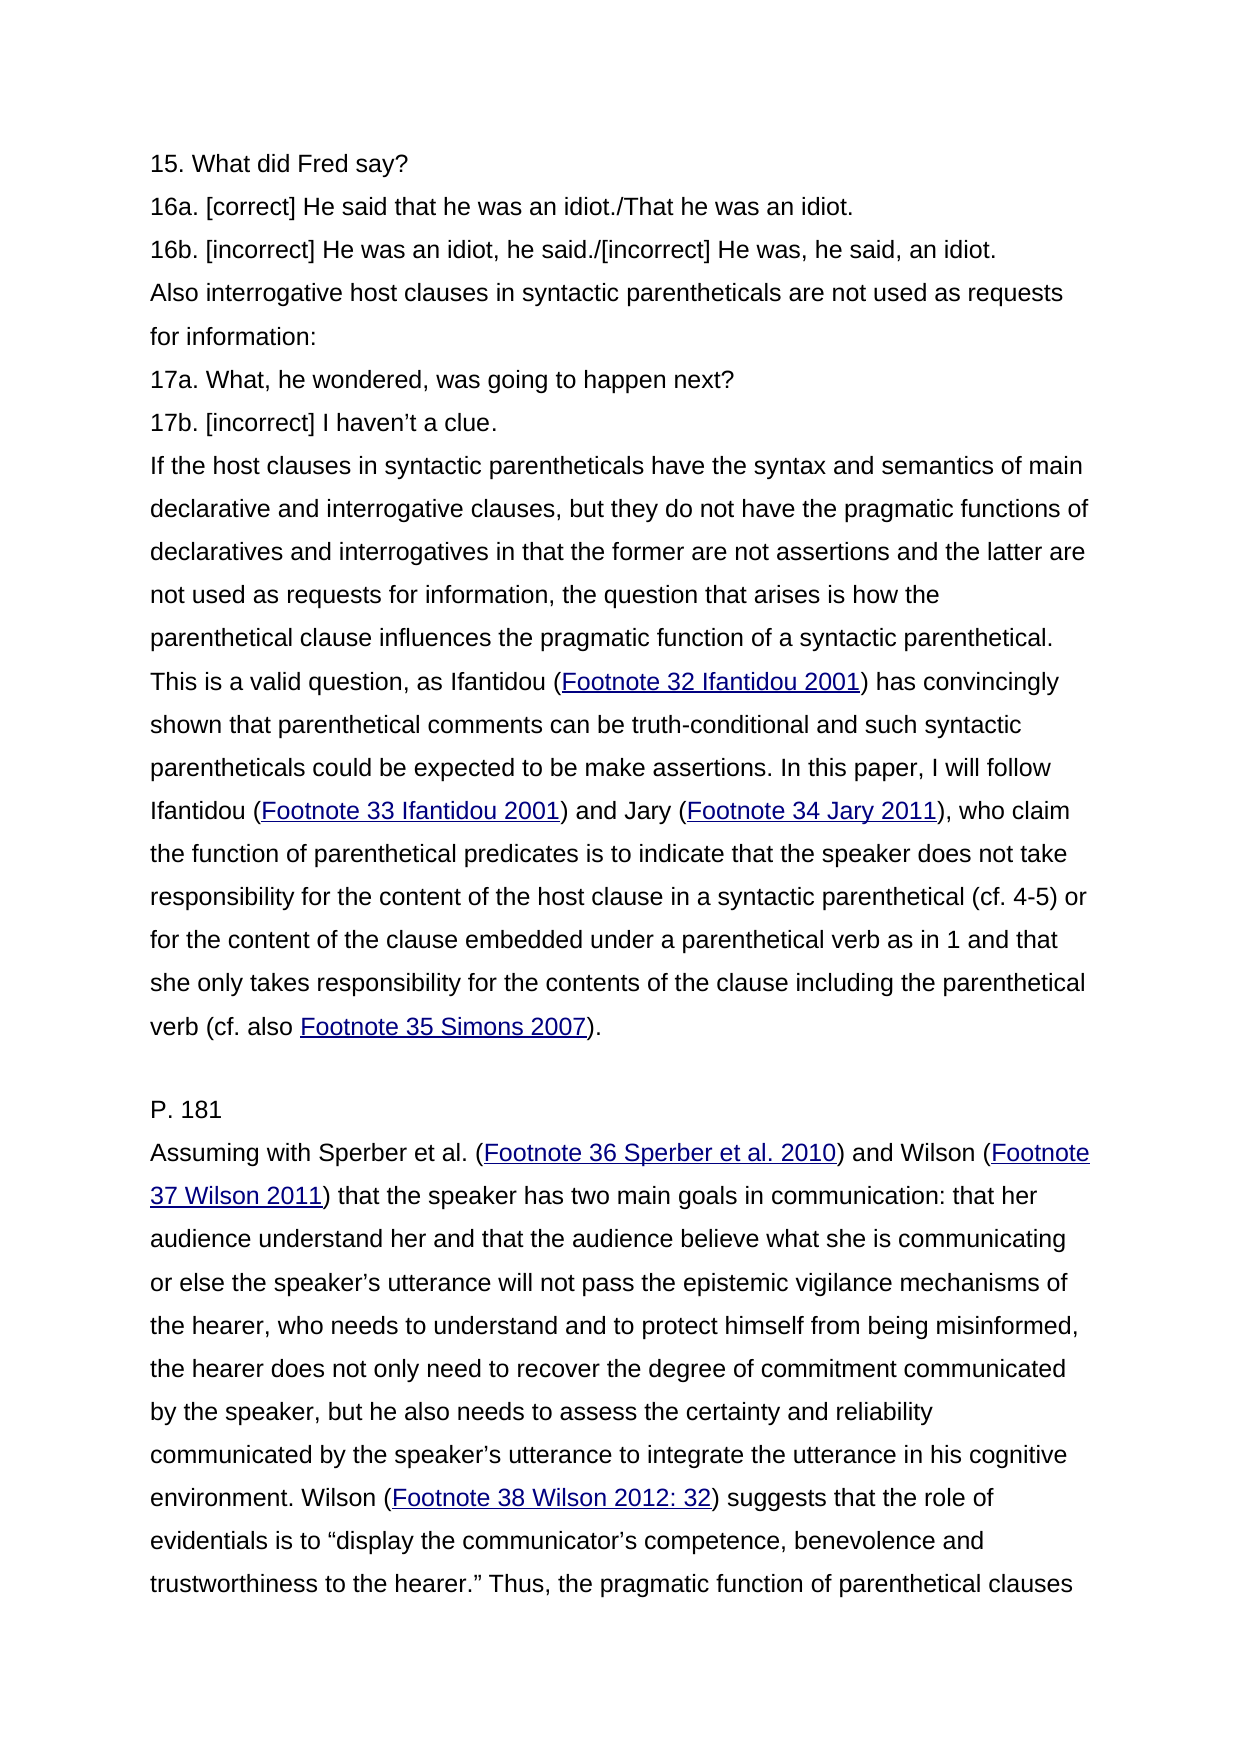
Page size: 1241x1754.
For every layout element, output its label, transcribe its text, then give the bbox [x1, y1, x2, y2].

text Assuming with Sperber et al. (Footnote 36 Sperber et al. 2010) and Wilson (Footnote 37 Wilson 2011) that the speaker has two main goals in communication: that her audience understand her and that the audience believe what she is communicating or else the speaker’s utterance will not pass the epistemic vigilance mechanisms of the hearer, who needs to understand and to protect himself from being misinformed, the hearer does not only need to recover the degree of commitment communicated by the speaker, but he also needs to assess the certainty and reliability communicated by the speaker’s utterance to integrate the utterance in his cognitive environment. Wilson (Footnote 38 Wilson 2012: 32) suggests that the role of evidentials is to “display the communicator’s competence, benevolence and trustworthiness to the hearer.” Thus, the pragmatic function of parenthetical clauses [150, 1138, 1091, 1598]
text Also interrogative host clauses in syntactic parentheticals are not used as requests for information: [150, 278, 1091, 350]
text 16b. [incorrect] He was an idiot, he said./[incorrect] He was, he said, an idiot. [150, 235, 1091, 264]
text 17b. [incorrect] I haven’t a clue. [150, 408, 1091, 436]
text P. 181 [150, 1095, 1091, 1124]
text If the host clauses in syntactic parentheticals have the syntax and semantics of main declarative and interrogative clauses, but they do not have the pragmatic functions of declaratives and interrogatives in that the former are not assertions and the latter are not used as requests for information, the question that arises is how the parenthetical clause influences the pragmatic function of a syntactic parenthetical. This is a valid question, as Ifantidou (Footnote 32 Ifantidou 2001) has convincingly shown that parenthetical comments can be truth-conditional and such syntactic parentheticals could be expected to be make assertions. In this paper, I will follow Ifantidou (Footnote 33 Ifantidou 2001) and Jary (Footnote 34 Jary 2011), who claim the function of parenthetical predicates is to indicate that the speaker does not take responsibility for the content of the host clause in a syntactic parenthetical (cf. 4-5) or for the content of the clause embedded under a parenthetical verb as in 1 and that she only takes responsibility for the contents of the clause including the parenthetical verb (cf. also Footnote 35 Simons 2007). [150, 451, 1091, 1040]
text 16a. [correct] He said that he was an idiot./That he was an idiot. [150, 192, 1091, 221]
text 17a. What, he wondered, was going to happen next? [150, 364, 1091, 393]
text 15. What did Fred say? [150, 149, 1091, 178]
